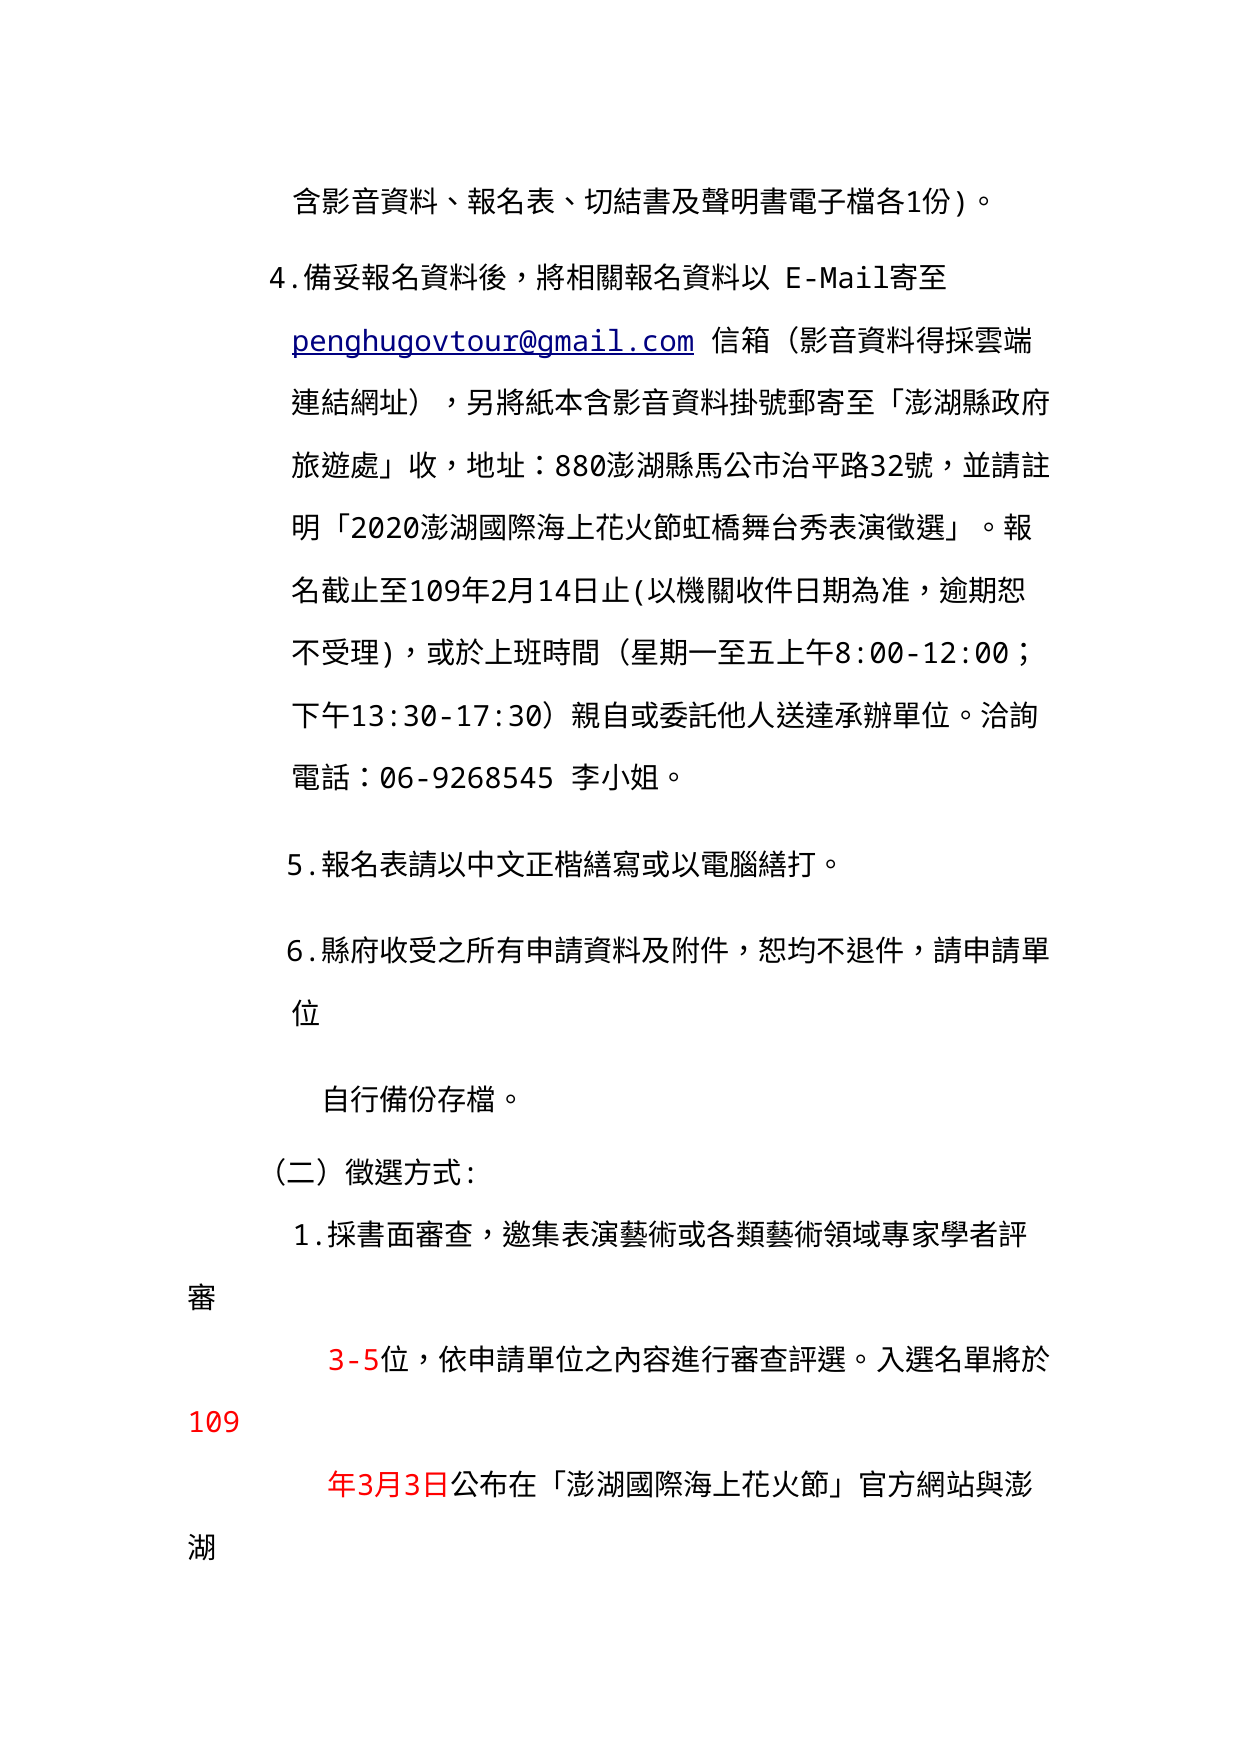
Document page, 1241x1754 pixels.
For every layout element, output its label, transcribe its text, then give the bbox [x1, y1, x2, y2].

text 6.縣府收受之所有申請資料及附件，恕均不退件，請申請單位 [233, 907, 1051, 1032]
text （二）徵選方式: [187, 1129, 1053, 1192]
text 自行備份存檔。 [233, 1056, 1051, 1119]
text 年3月3日公布在「澎湖國際海上花火節」官方網站與澎湖 [187, 1442, 1053, 1567]
text 5.報名表請以中文正楷繕寫或以電腦繕打。 [233, 821, 1051, 883]
text 1.採書面審查，邀集表演藝術或各類藝術領域專家學者評審 [187, 1192, 1053, 1317]
text 3-5位，依申請單位之內容進行審查評選。入選名單將於 109 [187, 1317, 1053, 1442]
text 含影音資料、報名表、切結書及聲明書電子檔各1份)。 [187, 158, 1053, 221]
text 4.備妥報名資料後，將相關報名資料以 E-Mail寄至 penghugovtour@gmail.com 信箱（影音資料得採雲端連結網址），另將紙本含影音資料掛號郵寄至「澎湖縣政府旅遊處」收，地址：880澎湖縣馬公市治平路32號，並請註明「2020澎湖國際海上花火節虹橋舞台秀表演徵選」。報名截止至109年2月14日止(以機關收件日期為准，逾期恕不受理)，或於上班時間（星期一至五上午8:00-12:00；下午13:30-17:30）親自或委託他人送達承辦單位。洽詢電話：06-9268545 李小姐。 [233, 234, 1051, 797]
